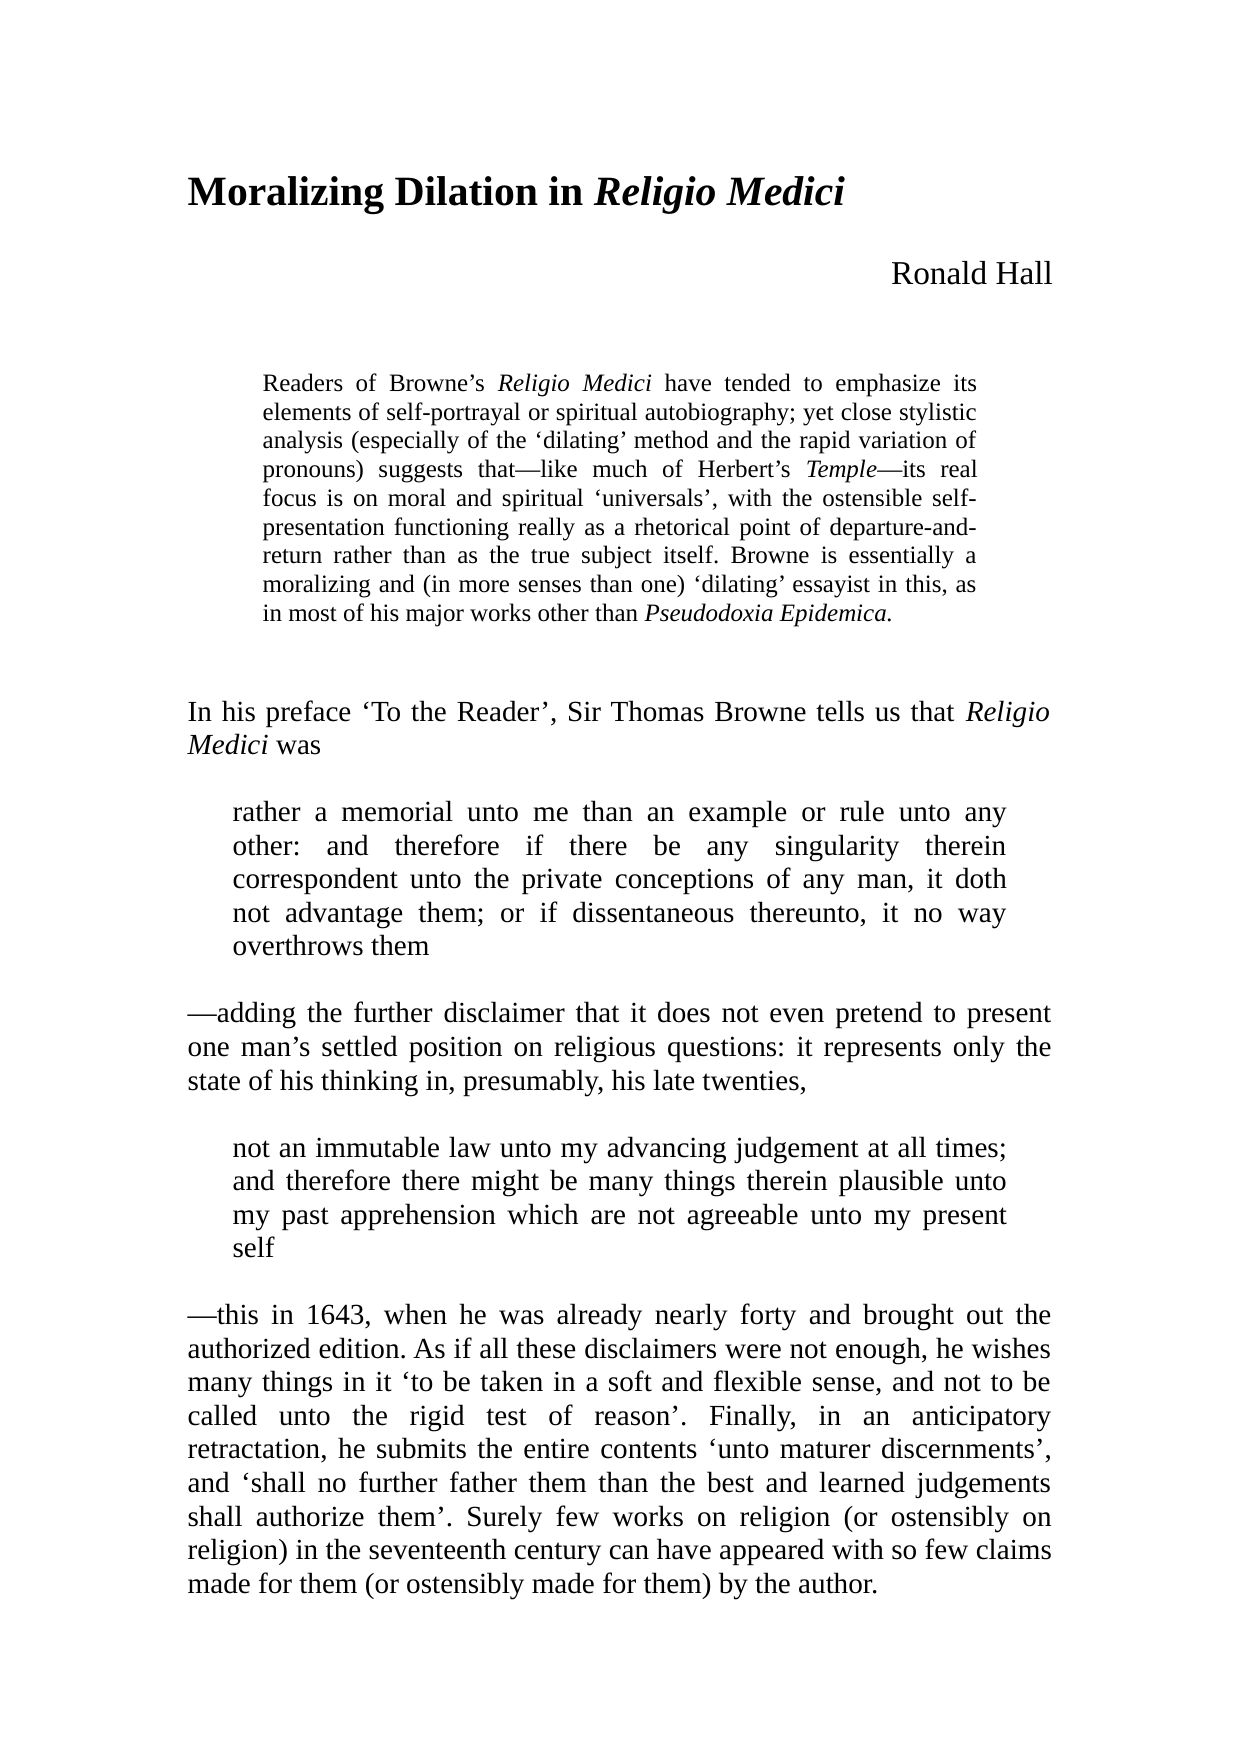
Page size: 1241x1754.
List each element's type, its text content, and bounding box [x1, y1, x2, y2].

text —adding the further disclaimer that it does not even pretend to present one man’s settled position on religious questions: it represents only the state of his thinking in, presumably, his late twenties, [187, 996, 1053, 1096]
text not an immutable law unto my advancing judgement at all times; and therefore there might be many things therein plausible unto my past apprehension which are not agreeable unto my present self [232, 1130, 1008, 1264]
text Ronald Hall [187, 253, 1053, 291]
text rather a memorial unto me than an example or rule unto any other: and therefore if there be any singularity therein correspondent unto the private conceptions of any man, it doth not advantage them; or if dissentaneous thereunto, it no way overthrows them [232, 794, 1008, 962]
text —this in 1643, when he was already nearly forty and brought out the authorized edition. As if all these disclaimers were not enough, he wishes many things in it ‘to be taken in a soft and flexible sense, and not to be called unto the rigid test of reason’. Finally, in an anticipatory retractation, he submits the entire contents ‘unto maturer discernments’, and ‘shall no further father them than the best and learned judgements shall authorize them’. Surely few works on religion (or ostensibly on religion) in the seventeenth century can have appeared with so few claims made for them (or ostensibly made for them) by the author. [187, 1297, 1053, 1599]
text Moralizing Dilation in Religio Medici [187, 167, 1053, 214]
text In his preface ‘To the Reader’, Sir Thomas Browne tells us that Religio Medici was [187, 694, 1053, 761]
text Readers of Browne’s Religio Medici have tended to emphasize its elements of self-portrayal or spiritual autobiography; yet close stylistic analysis (especially of the ‘dilating’ method and the rapid variation of pronouns) suggests that—like much of Herbert’s Temple—its real focus is on moral and spiritual ‘universals’, with the ostensible self-presentation functioning really as a rhetorical point of departure-and-return rather than as the true subject itself. Browne is essentially a moralizing and (in more senses than one) ‘dilating’ essayist in this, as in most of his major works other than Pseudodoxia Epidemica. [262, 368, 978, 627]
